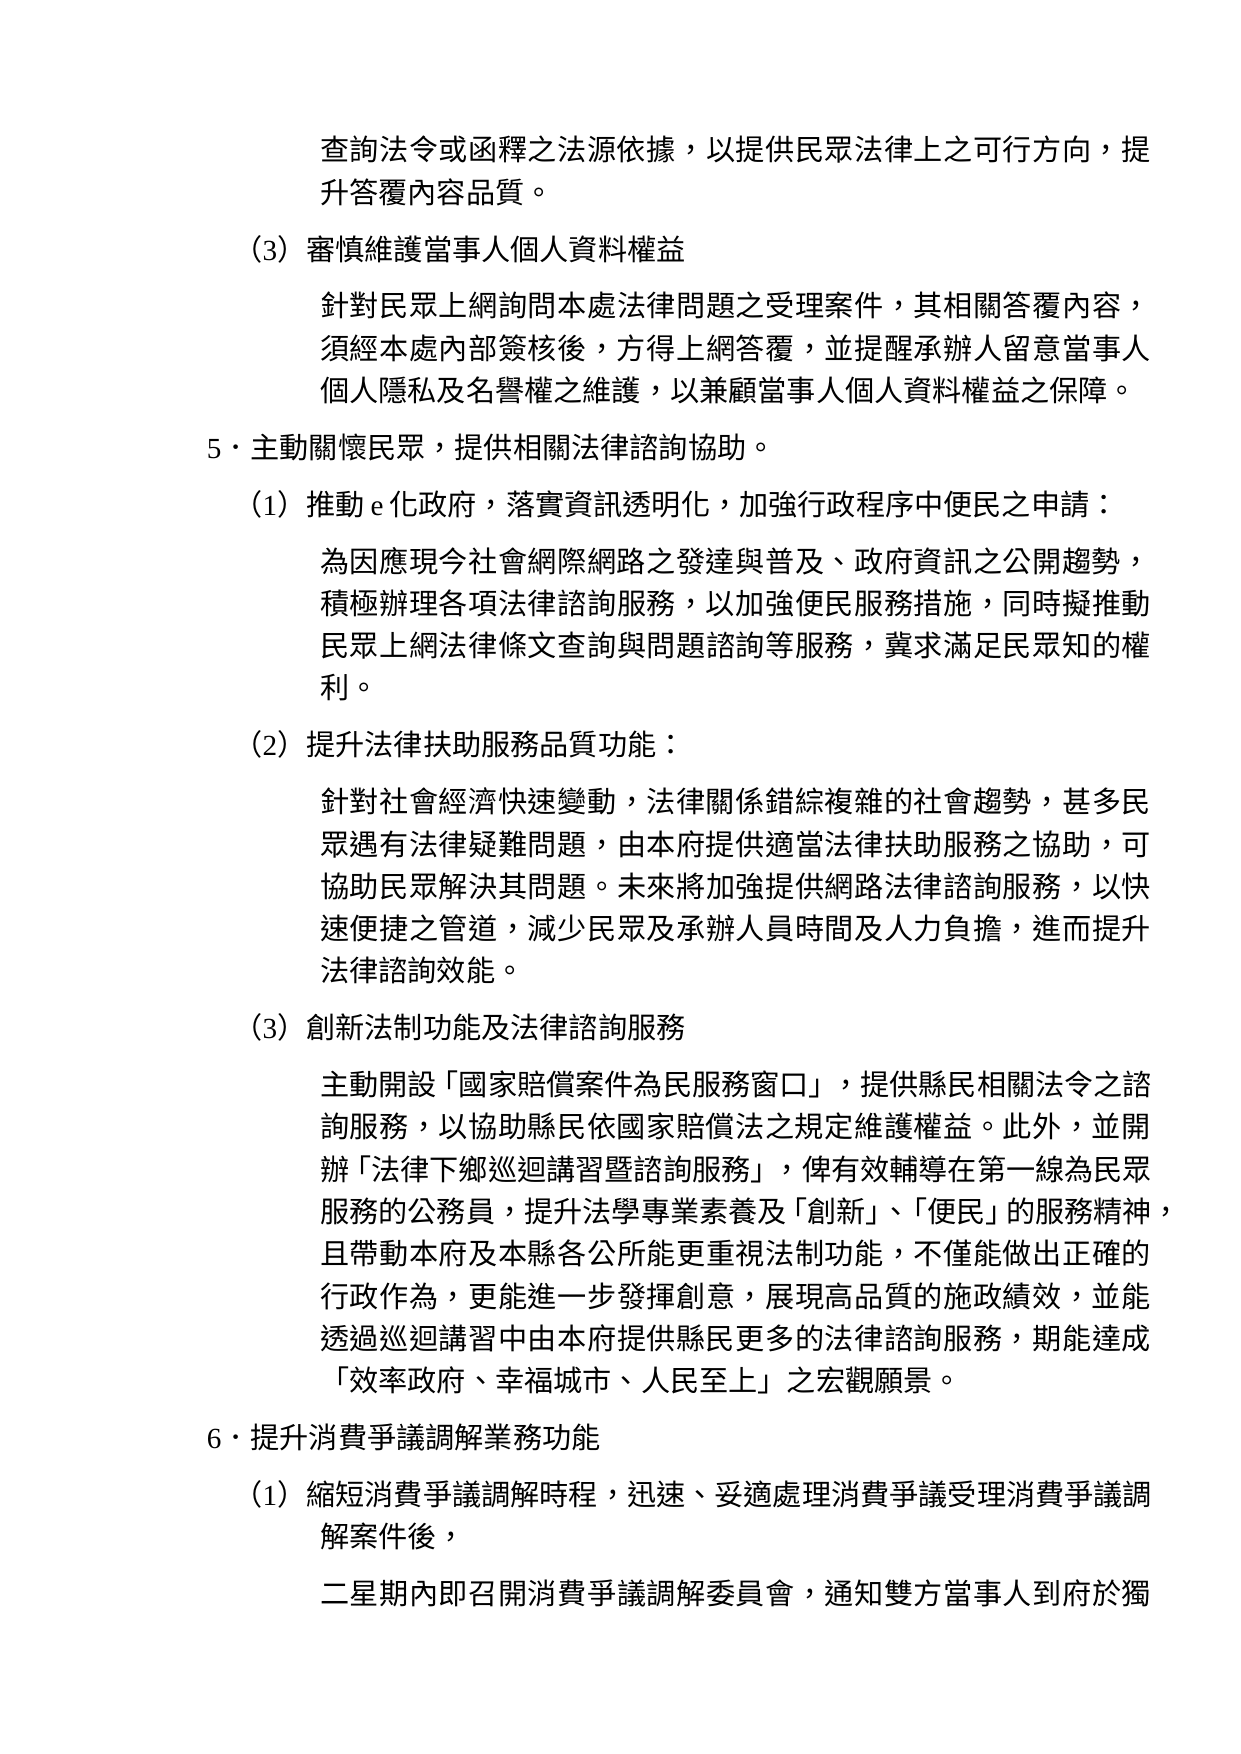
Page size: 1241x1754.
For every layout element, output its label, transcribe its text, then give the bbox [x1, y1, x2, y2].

list 推動e化政府，落實資訊透明化，加強行政程序中便民之申請： [233, 481, 1152, 524]
text 為強化答覆內容之品質，本處網頁民眾上網詢問法律問題之案件，皆自主要求充分運用線上查詢法令函釋之功能，針對案件之性質，查詢法令或函釋之法源依據，以提供民眾法律上之可行方向，提升答覆內容品質。 [320, 127, 1152, 212]
list 提升法律扶助服務品質功能： [233, 722, 1152, 764]
list 審慎維護當事人個人資料權益 [233, 226, 1152, 268]
text 針對民眾上網詢問本處法律問題之受理案件，其相關答覆內容，須經本處內部簽核後，方得上網答覆，並提醒承辦人留意當事人個人隱私及名譽權之維護，以兼顧當事人個人資料權益之保障。 [320, 283, 1152, 410]
text 為因應現今社會網際網路之發達與普及、政府資訊之公開趨勢，積極辦理各項法律諮詢服務，以加強便民服務措施，同時擬推動民眾上網法律條文查詢與問題諮詢等服務，冀求滿足民眾知的權利。 [320, 538, 1152, 707]
list 提升消費爭議調解業務功能 [207, 1415, 1152, 1457]
text 針對社會經濟快速變動，法律關係錯綜複雜的社會趨勢，甚多民眾遇有法律疑難問題，由本府提供適當法律扶助服務之協助，可協助民眾解決其問題。未來將加強提供網路法律諮詢服務，以快速便捷之管道，減少民眾及承辦人員時間及人力負擔，進而提升法律諮詢效能。 [320, 779, 1152, 990]
list 主動關懷民眾，提供相關法律諮詢協助。 [207, 424, 1152, 467]
text 主動開設「國家賠償案件為民服務窗口」，提供縣民相關法令之諮詢服務，以協助縣民依國家賠償法之規定維護權益。此外，並開辦「法律下鄉巡迴講習暨諮詢服務」，俾有效輔導在第一線為民眾服務的公務員，提升法學專業素養及「創新」、「便民」的服務精神，且帶動本府及本縣各公所能更重視法制功能，不僅能做出正確的行政作為，更能進一步發揮創意，展現高品質的施政績效，並能透過巡迴講習中由本府提供縣民更多的法律諮詢服務，期能達成「效率政府、幸福城市、人民至上」之宏觀願景。 [320, 1062, 1152, 1400]
text 二星期內即召開消費爭議調解委員會，通知雙方當事人到府於獨 [320, 1571, 1152, 1613]
list 縮短消費爭議調解時程，迅速、妥適處理消費爭議受理消費爭議調解案件後， [233, 1472, 1152, 1556]
list 創新法制功能及法律諮詢服務 [233, 1005, 1152, 1047]
